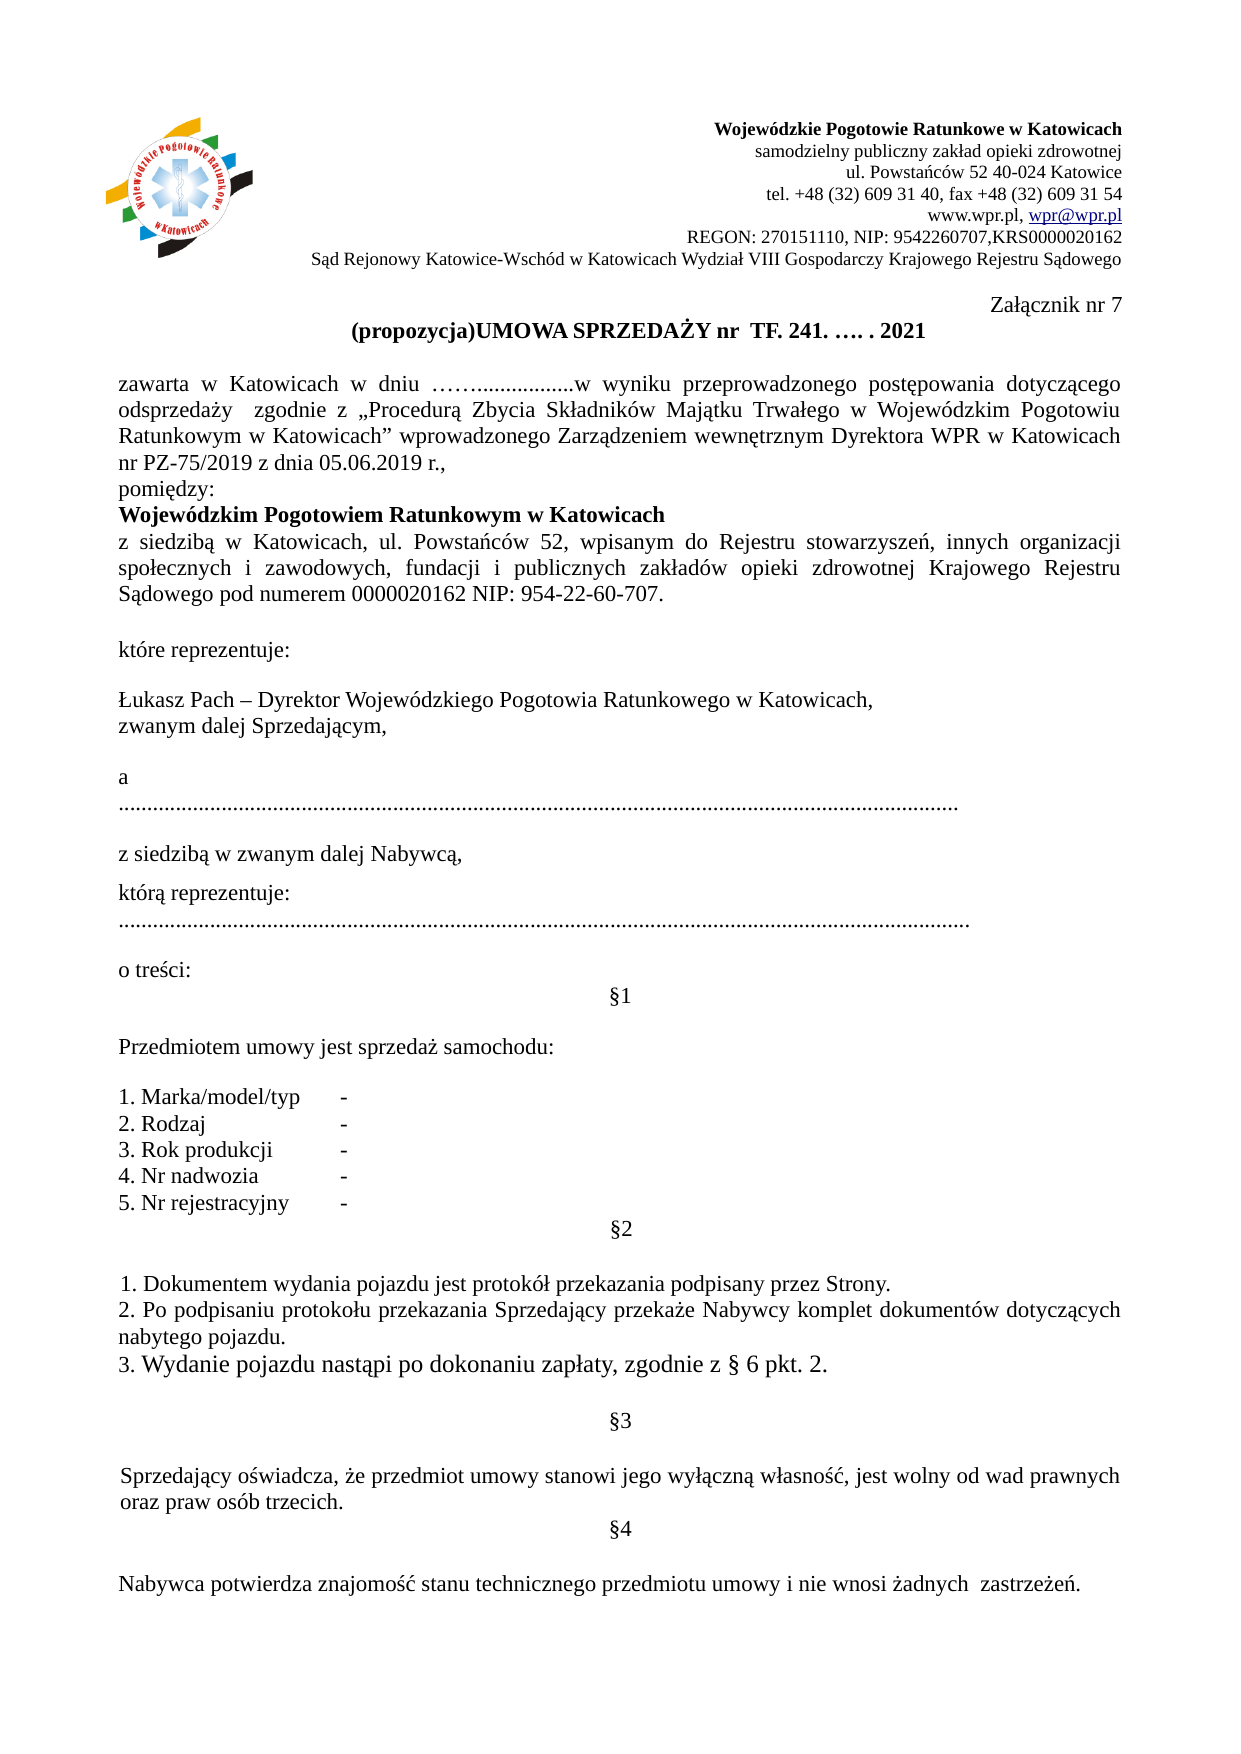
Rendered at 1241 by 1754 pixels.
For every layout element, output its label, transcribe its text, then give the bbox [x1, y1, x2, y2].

text zawarta w Katowicach w dniu …….................w wyniku przeprowadzonego postępowania dotyczącego odsprzedaży zgodnie z „Procedurą Zbycia Składników Majątku Trwałego w Wojewódzkim Pogotowiu Ratunkowym w Katowicach” wprowadzonego Zarządzeniem wewnętrznym Dyrektora WPR w Katowicach nr PZ-75/2019 z dnia 05.06.2019 r., [118, 370, 1122, 475]
text Załącznik nr 7 [118, 291, 1122, 317]
text §4 [118, 1514, 1122, 1541]
text §2 [120, 1215, 1122, 1241]
text 5. Nr rejestracyjny - [118, 1189, 1122, 1215]
text 1. Dokumentem wydania pojazdu jest protokół przekazania podpisany przez Strony. [120, 1270, 1122, 1297]
text Przedmiotem umowy jest sprzedaż samochodu: [118, 1033, 1122, 1059]
text ................................................................................................................................................... [118, 789, 1122, 816]
text 4. Nr nadwozia - [118, 1162, 1122, 1189]
picture [105, 117, 253, 258]
text §1 [118, 982, 1122, 1009]
text Nabywca potwierdza znajomość stanu technicznego przedmiotu umowy i nie wnosi żadnych zastrzeżeń. [118, 1570, 1122, 1596]
text samodzielny publiczny zakład opieki zdrowotnej [253, 140, 1122, 161]
text tel. +48 (32) 609 31 40, fax +48 (32) 609 31 54 www.wpr.pl, wpr@wpr.pl [253, 183, 1122, 226]
text 2. Po podpisaniu protokołu przekazania Sprzedający przekaże Nabywcy komplet dokumentów dotyczących nabytego pojazdu. 3. Wydanie pojazdu nastąpi po dokonaniu zapłaty, zgodnie z § 6 pkt. 2. [118, 1297, 1122, 1378]
text Wojewódzkie Pogotowie Ratunkowe w Katowicach [253, 118, 1122, 140]
text którą reprezentuje: [118, 879, 1122, 906]
text ..................................................................................................................................................... [118, 906, 1122, 932]
text Łukasz Pach – Dyrektor Wojewódzkiego Pogotowia Ratunkowego w Katowicach, [118, 686, 1122, 712]
text które reprezentuje: [118, 636, 1122, 662]
text ul. Powstańców 52 40-024 Katowice [253, 161, 1122, 183]
text §3 [118, 1407, 1122, 1433]
text REGON: 270151110, NIP: 9542260707,KRS0000020162 Sąd Rejonowy Katowice-Wschód w Katowicach Wydział VIII Gospodarczy Krajowego Rejestru Sądowego [118, 226, 1122, 269]
text z siedzibą w Katowicach, ul. Powstańców 52, wpisanym do Rejestru stowarzyszeń, innych organizacji społecznych i zawodowych, fundacji i publicznych zakładów opieki zdrowotnej Krajowego Rejestru Sądowego pod numerem 0000020162 NIP: 954-22-60-707. [118, 528, 1122, 607]
subtitle z siedzibą w zwanym dalej Nabywcą, [118, 841, 1122, 867]
text o treści: [118, 956, 1122, 982]
text zwanym dalej Sprzedającym, [118, 712, 1122, 739]
text a [118, 763, 1122, 789]
text 3. Rok produkcji - [118, 1136, 1122, 1162]
text Sprzedający oświadcza, że przedmiot umowy stanowi jego wyłączną własność, jest wolny od wad prawnych oraz praw osób trzecich. [120, 1462, 1122, 1514]
text (propozycja)UMOWA SPRZEDAŻY nr TF. 241. …. . 2021 [118, 317, 1122, 343]
text Wojewódzkim Pogotowiem Ratunkowym w Katowicach [118, 501, 1122, 528]
text 1. Marka/model/typ - [118, 1083, 1122, 1110]
text 2. Rodzaj - [118, 1110, 1122, 1136]
text pomiędzy: [118, 475, 1122, 501]
